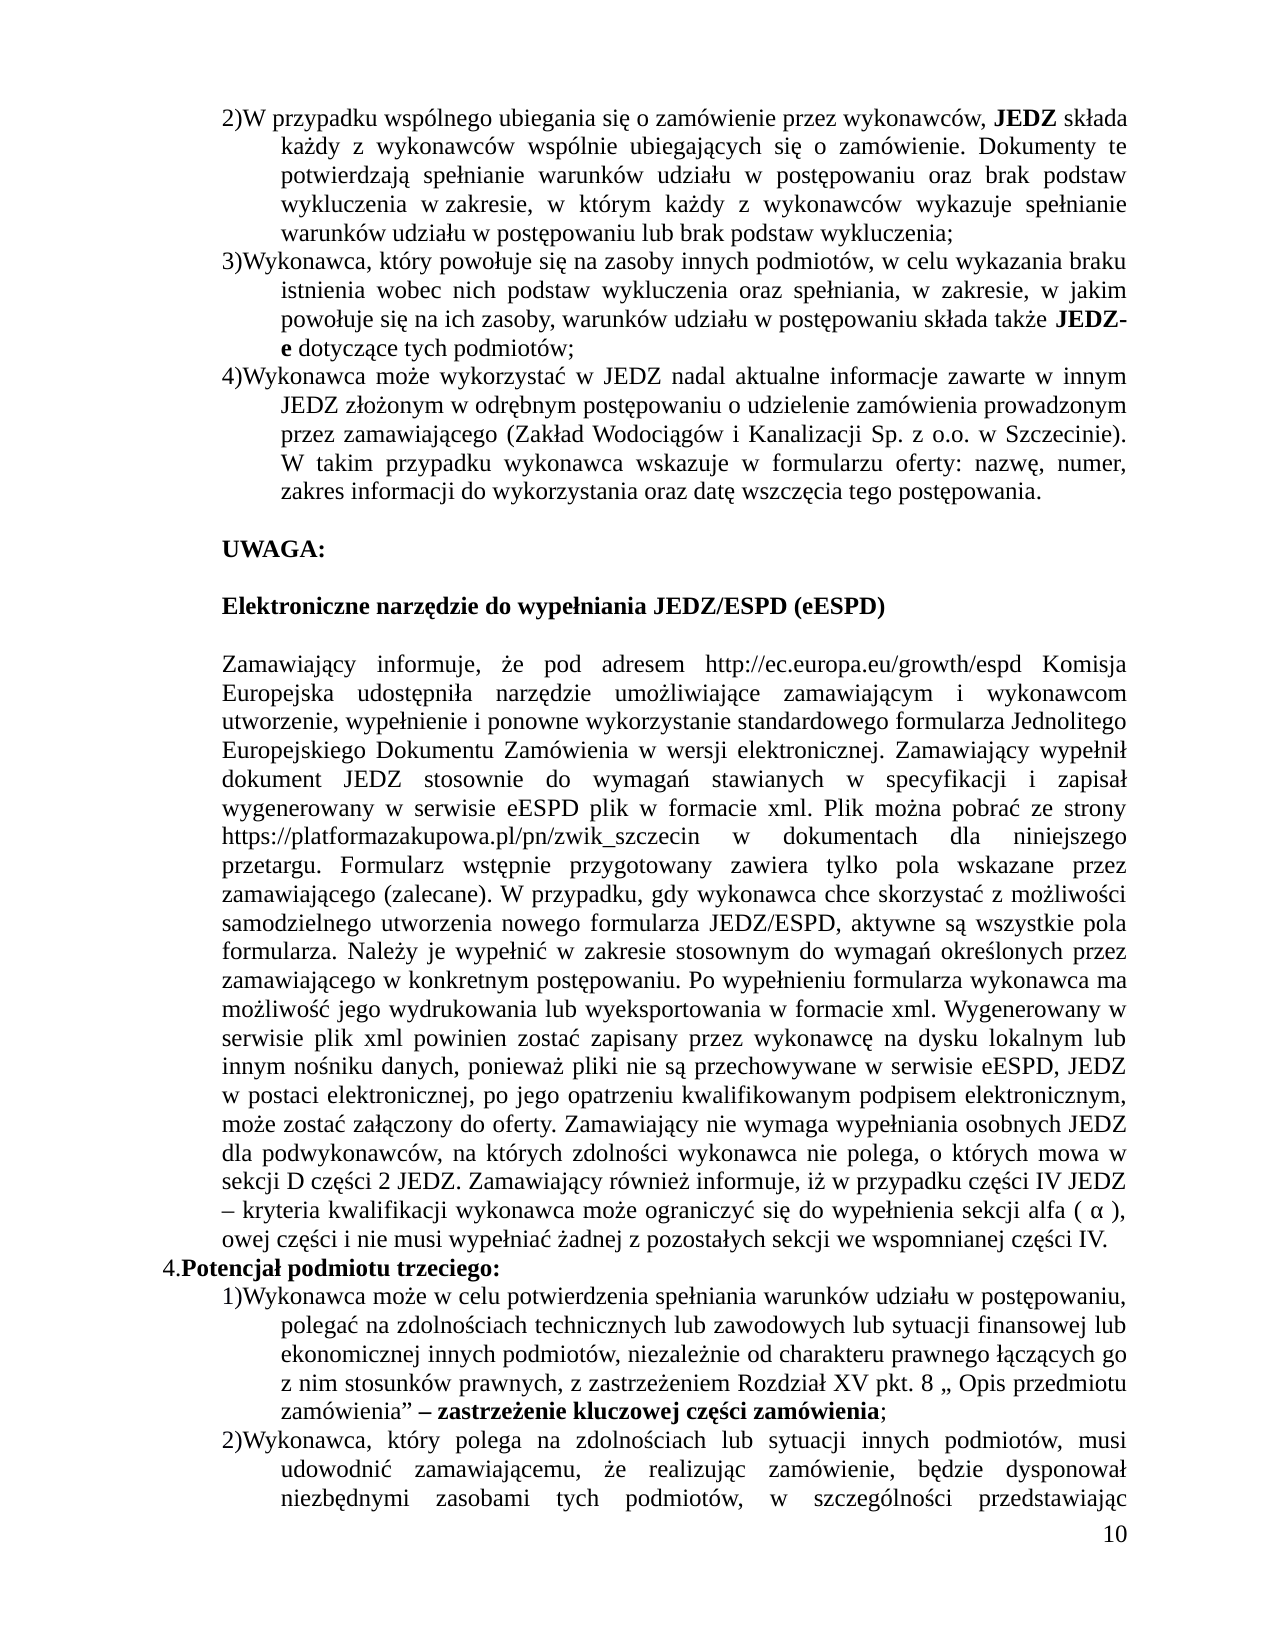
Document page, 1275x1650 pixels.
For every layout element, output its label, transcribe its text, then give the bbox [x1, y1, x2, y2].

text UWAGA: [222, 534, 1127, 563]
text Elektroniczne narzędzie do wypełniania JEDZ/ESPD (eESPD) [222, 591, 1127, 620]
list Wykonawca może w celu potwierdzenia spełniania warunków udziału w postępowaniu, polegać na zdolnościach technicznych lub zawodowych lub sytuacji finansowej lub ekonomicznej innych podmiotów, niezależnie od charakteru prawnego łączących go z nim stosunków prawnych, z zastrzeżeniem Rozdział XV pkt. 8 „ Opis przedmiotu zamówienia” – zastrzeżenie kluczowej części zamówienia; [222, 1281, 1127, 1425]
list W przypadku wspólnego ubiegania się o zamówienie przez wykonawców, JEDZ składa każdy z wykonawców wspólnie ubiegających się o zamówienie. Dokumenty te potwierdzają spełnianie warunków udziału w postępowaniu oraz brak podstaw wykluczenia w zakresie, w którym każdy z wykonawców wykazuje spełnianie warunków udziału w postępowaniu lub brak podstaw wykluczenia; [222, 103, 1127, 246]
list Potencjał podmiotu trzeciego: [162, 1253, 1127, 1281]
text Zamawiający informuje, że pod adresem http://ec.europa.eu/growth/espd Komisja Europejska udostępniła narzędzie umożliwiające zamawiającym i wykonawcom utworzenie, wypełnienie i ponowne wykorzystanie standardowego formularza Jednolitego Europejskiego Dokumentu Zamówienia w wersji elektronicznej. Zamawiający wypełnił dokument JEDZ stosownie do wymagań stawianych w specyfikacji i zapisał wygenerowany w serwisie eESPD plik w formacie xml. Plik można pobrać ze strony https://platformazakupowa.pl/pn/zwik_szczecin w dokumentach dla niniejszego przetargu. Formularz wstępnie przygotowany zawiera tylko pola wskazane przez zamawiającego (zalecane). W przypadku, gdy wykonawca chce skorzystać z możliwości samodzielnego utworzenia nowego formularza JEDZ/ESPD, aktywne są wszystkie pola formularza. Należy je wypełnić w zakresie stosownym do wymagań określonych przez zamawiającego w konkretnym postępowaniu. Po wypełnieniu formularza wykonawca ma możliwość jego wydrukowania lub wyeksportowania w formacie xml. Wygenerowany w serwisie plik xml powinien zostać zapisany przez wykonawcę na dysku lokalnym lub innym nośniku danych, ponieważ pliki nie są przechowywane w serwisie eESPD, JEDZ w postaci elektronicznej, po jego opatrzeniu kwalifikowanym podpisem elektronicznym, może zostać załączony do oferty. Zamawiający nie wymaga wypełniania osobnych JEDZ dla podwykonawców, na których zdolności wykonawca nie polega, o których mowa w sekcji D części 2 JEDZ. Zamawiający również informuje, iż w przypadku części IV JEDZ – kryteria kwalifikacji wykonawca może ograniczyć się do wypełnienia sekcji alfa ( α ), owej części i nie musi wypełniać żadnej z pozostałych sekcji we wspomnianej części IV. [192, 649, 1127, 1253]
list Wykonawca, który polega na zdolnościach lub sytuacji innych podmiotów, musi udowodnić zamawiającemu, że realizując zamówienie, będzie dysponował niezbędnymi zasobami tych podmiotów, w szczególności przedstawiając [222, 1425, 1127, 1511]
list Wykonawca, który powołuje się na zasoby innych podmiotów, w celu wykazania braku istnienia wobec nich podstaw wykluczenia oraz spełniania, w zakresie, w jakim powołuje się na ich zasoby, warunków udziału w postępowaniu składa także JEDZ-e dotyczące tych podmiotów; [222, 246, 1127, 361]
list Wykonawca może wykorzystać w JEDZ nadal aktualne informacje zawarte w innym JEDZ złożonym w odrębnym postępowaniu o udzielenie zamówienia prowadzonym przez zamawiającego (Zakład Wodociągów i Kanalizacji Sp. z o.o. w Szczecinie). W takim przypadku wykonawca wskazuje w formularzu oferty: nazwę, numer, zakres informacji do wykorzystania oraz datę wszczęcia tego postępowania. [222, 361, 1127, 505]
